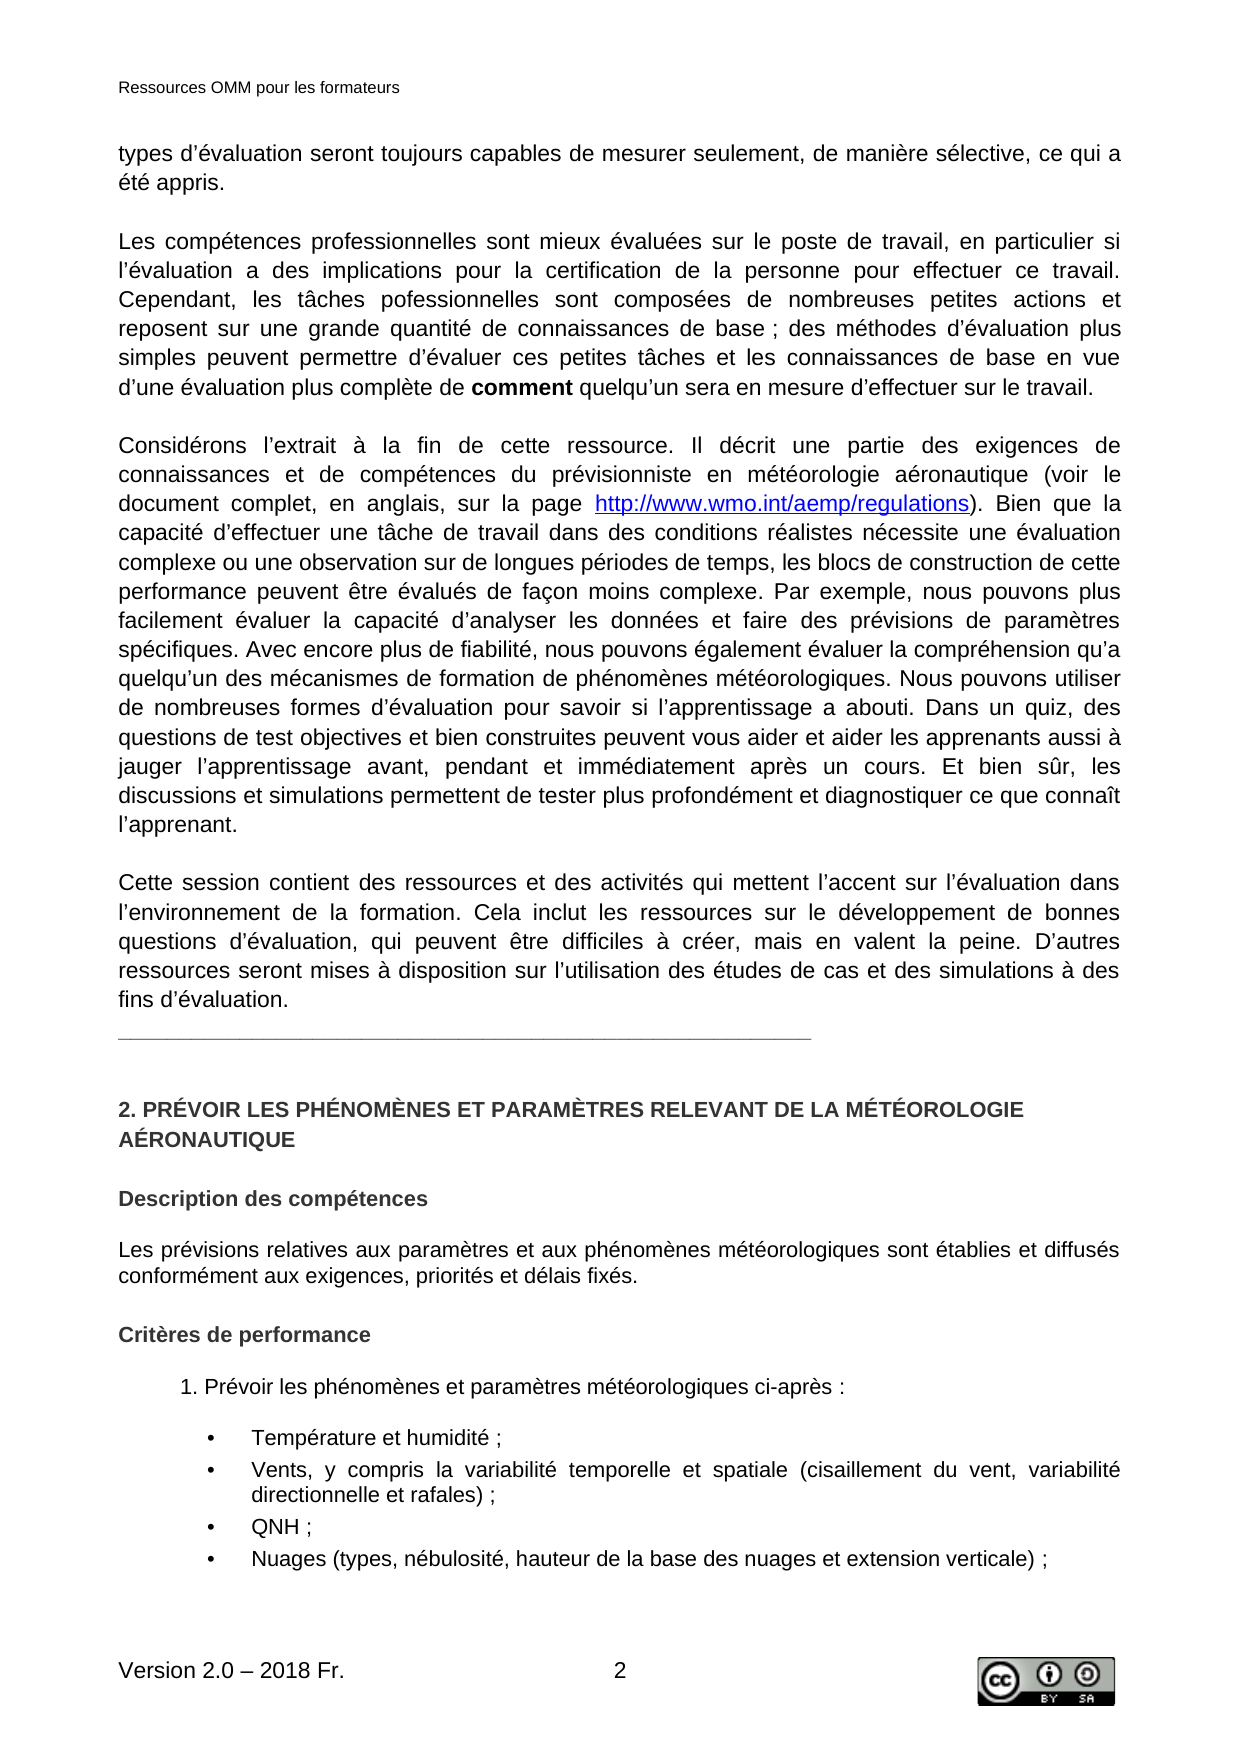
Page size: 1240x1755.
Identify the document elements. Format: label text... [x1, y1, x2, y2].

text Critères de performance [118, 1318, 1121, 1347]
list Vents, y compris la variabilité temporelle et spatiale (cisaillement du vent, variabilité directionnelle et rafales) ; [207, 1457, 1121, 1507]
text Description des compétences [118, 1181, 1121, 1211]
picture [977, 1657, 1116, 1706]
text types d’évaluation seront toujours capables de mesurer seulement, de manière sélective, ce qui a été appris. [118, 137, 1121, 196]
list QNH ; [207, 1514, 1121, 1539]
list Nuages (types, nébulosité, hauteur de la base des nuages et extension verticale) ; [207, 1546, 1121, 1571]
text 2. PRÉVOIR LES PHÉNOMÈNES ET PARAMÈTRES RELEVANT DE LA MÉTÉOROLOGIE AÉRONAUTIQUE [118, 1092, 1121, 1152]
text Cette session contient des ressources et des activités qui mettent l’accent sur l’évaluation dans l’environnement de la formation. Cela inclut les ressources sur le développement de bonnes questions d’évaluation, qui peuvent être difficiles à créer, mais en valent la peine. D’autres ressources seront mises à disposition sur l’utilisation des études de cas et des simulations à des fins d’évaluation. [118, 866, 1121, 1012]
text 1. Prévoir les phénomènes et paramètres météorologiques ci-après : [180, 1372, 1121, 1399]
text Considérons l’extrait à la fin de cette ressource. Il décrit une partie des exigences de connaissances et de compétences du prévisionniste en météorologie aéronautique (voir le document complet, en anglais, sur la page http://www.wmo.int/aemp/regulations). Bien que la capacité d’effectuer une tâche de travail dans des conditions réalistes nécessite une évaluation complexe ou une observation sur de longues périodes de temps, les blocs de construction de cette performance peuvent être évalués de façon moins complexe. Par exemple, nous pouvons plus facilement évaluer la capacité d’analyser les données et faire des prévisions de paramètres spécifiques. Avec encore plus de fiabilité, nous pouvons également évaluer la compréhension qu’a quelqu’un des mécanismes de formation de phénomènes météorologiques. Nous pouvons utiliser de nombreuses formes d’évaluation pour savoir si l’apprentissage a abouti. Dans un quiz, des questions de test objectives et bien construites peuvent vous aider et aider les apprenants aussi à jauger l’apprentissage avant, pendant et immédiatement après un cours. Et bien sûr, les discussions et simulations permettent de tester plus profondément et diagnostiquer ce que connaît l’apprenant. [118, 429, 1121, 837]
text _________________________________________________________ [118, 1012, 1121, 1042]
list Température et humidité ; [207, 1424, 1121, 1450]
text Les prévisions relatives aux paramètres et aux phénomènes météorologiques sont établies et diffusés conformément aux exigences, priorités et délais fixés. [118, 1236, 1121, 1288]
text Les compétences professionnelles sont mieux évaluées sur le poste de travail, en particulier si l’évaluation a des implications pour la certification de la personne pour effectuer ce travail. Cependant, les tâches pofessionnelles sont composées de nombreuses petites actions et reposent sur une grande quantité de connaissances de base ; des méthodes d’évaluation plus simples peuvent permettre d’évaluer ces petites tâches et les connaissances de base en vue d’une évaluation plus complète de comment quelqu’un sera en mesure d’effectuer sur le travail. [118, 225, 1121, 400]
